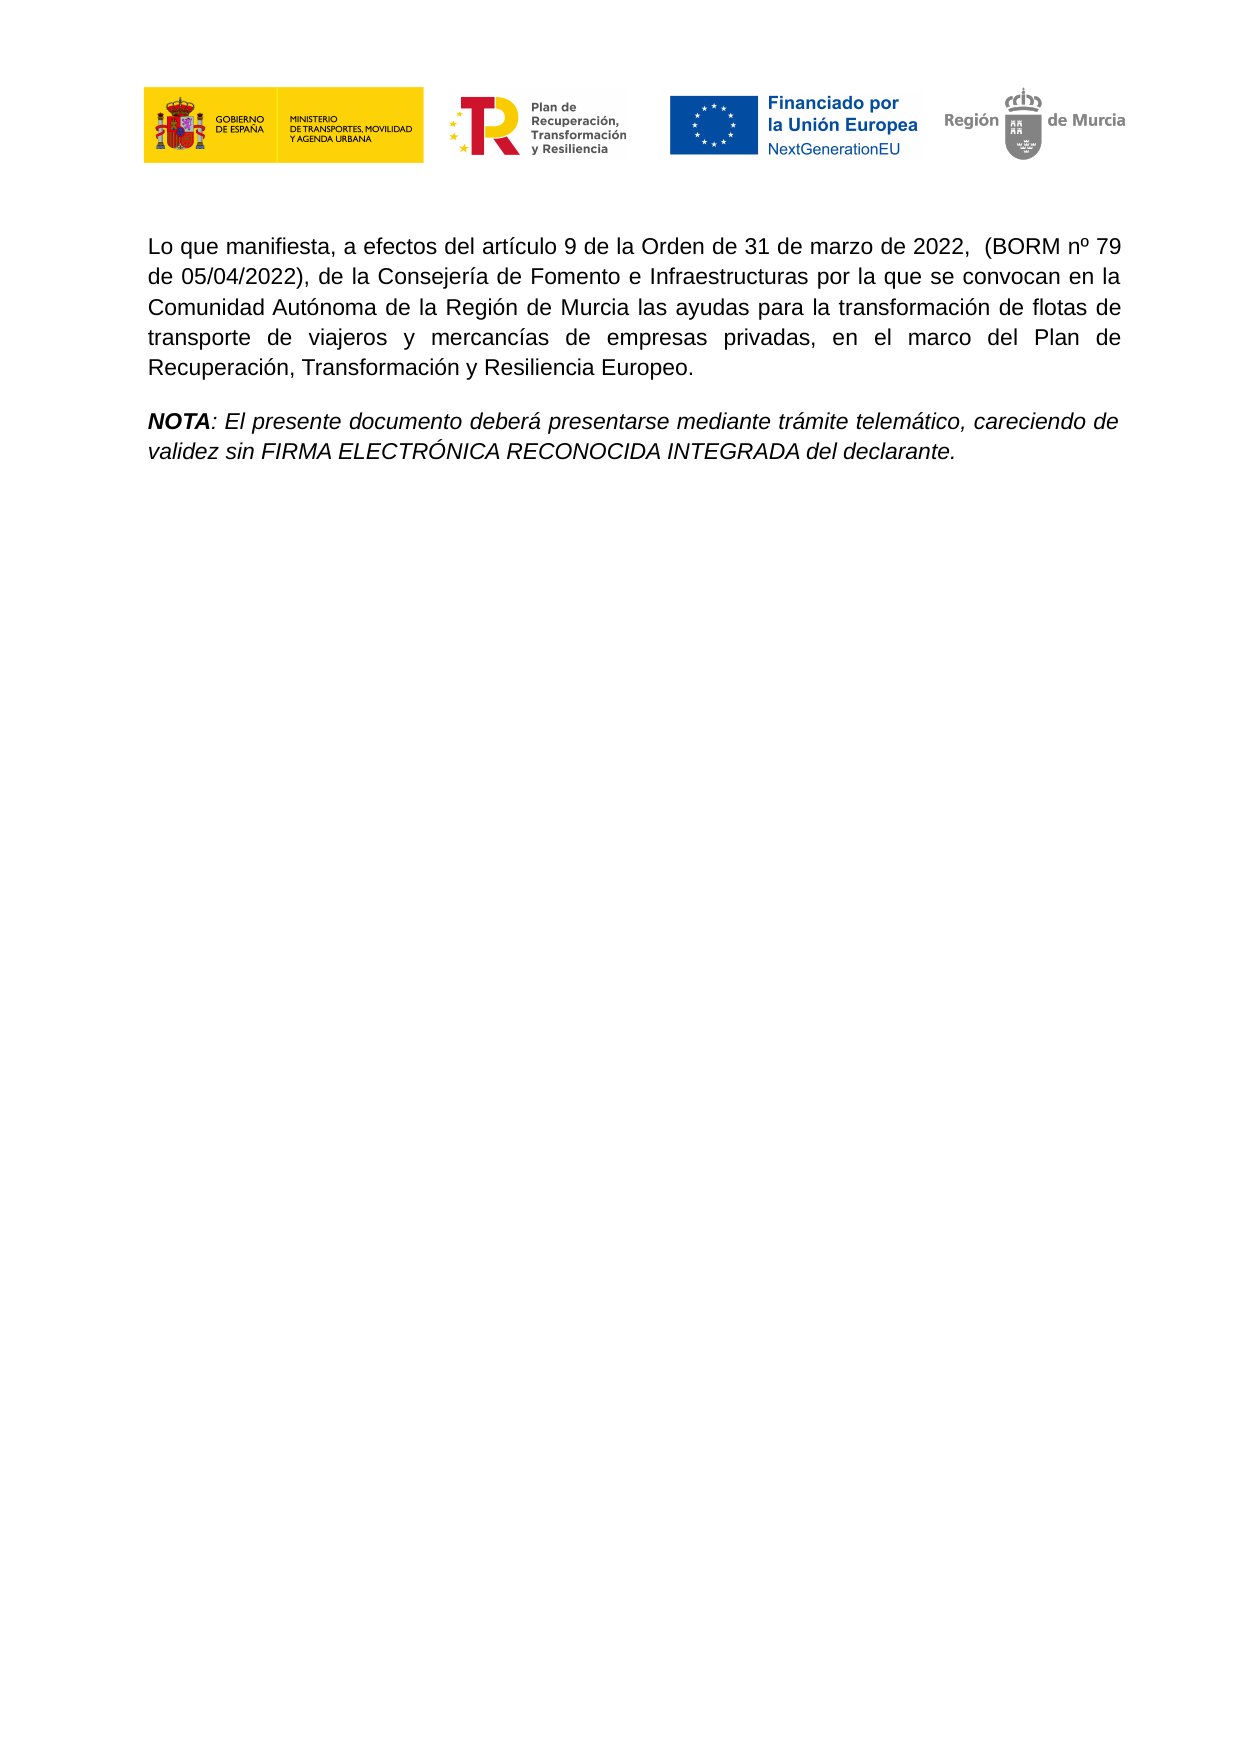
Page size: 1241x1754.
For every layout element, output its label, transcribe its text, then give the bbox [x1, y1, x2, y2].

picture [942, 86, 1128, 161]
picture [143, 87, 424, 163]
text NOTA: El presente documento deberá presentarse mediante trámite telemático, careciendo de validez sin FIRMA ELECTRÓNICA RECONOCIDA INTEGRADA del declarante. [148, 408, 1122, 464]
picture [449, 89, 626, 161]
text Lo que manifiesta, a efectos del artículo 9 de la Orden de 31 de marzo de 2022, (BORM nº 79 de 05/04/2022), de la Consejería de Fomento e Infraestructuras por la que se convocan en la Comunidad Autónoma de la Región de Murcia las ayudas para la transformación de flotas de transporte de viajeros y mercancías de empresas privadas, en el marco del Plan de Recuperación, Transformación y Resiliencia Europeo. [148, 233, 1122, 380]
picture [659, 90, 923, 160]
